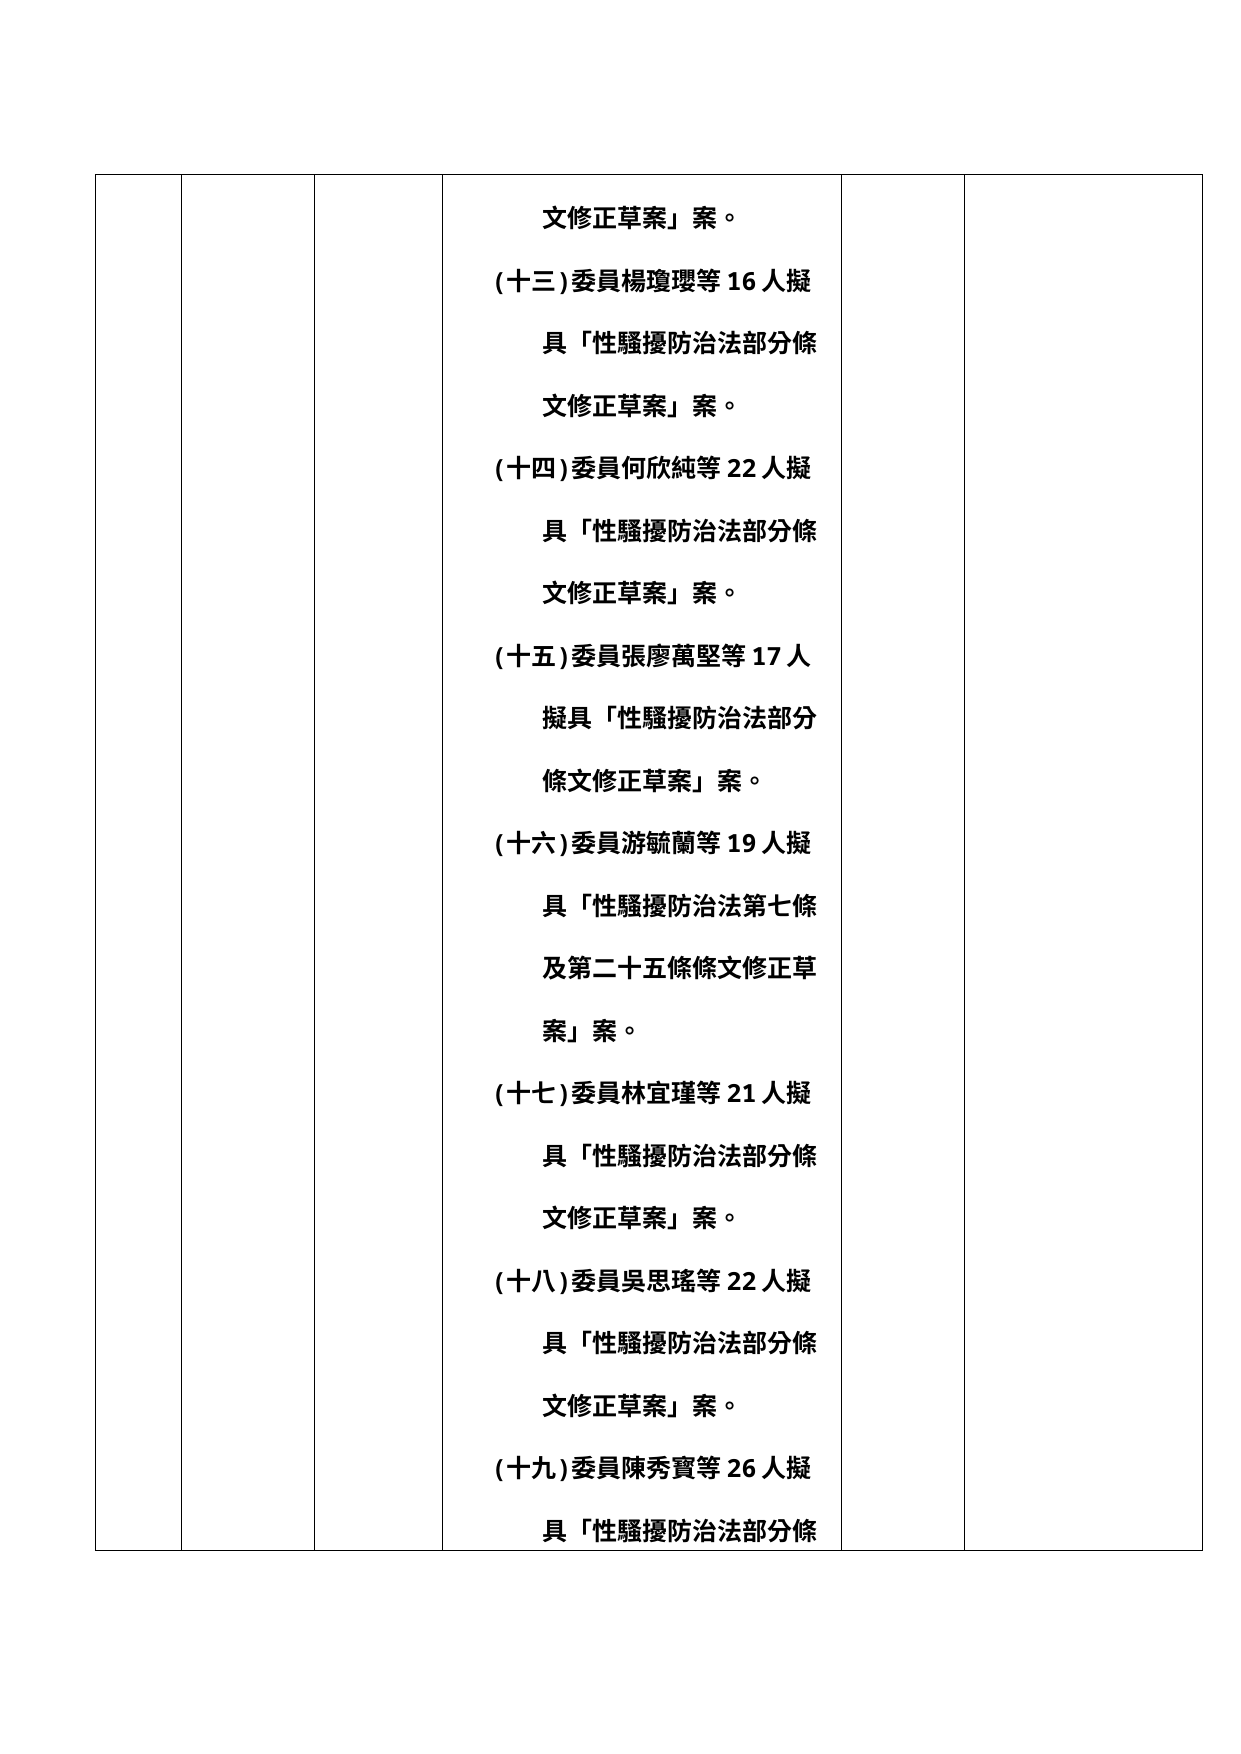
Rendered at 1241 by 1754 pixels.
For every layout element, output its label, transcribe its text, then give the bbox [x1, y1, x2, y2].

table_cell [182, 175, 314, 1550]
table_cell [965, 175, 1202, 1550]
table_cell [842, 175, 964, 1550]
table_cell 文修正草案」案。 (十三)委員楊瓊瓔等16人擬具「性騷擾防治法部分條文修正草案」案。 (十四)委員何欣純等22人擬具「性騷擾防治法部分條文修正草案」案。 (十五)委員張廖萬堅等17人擬具「性騷擾防治法部分條文修正草案」案。 (十六)委員游毓蘭等19人擬具「性騷擾防治法第七條及第二十五條條文修正草案」案。 (十七)委員林宜瑾等21人擬具「性騷擾防治法部分條文修正草案」案。 (十八)委員吳思瑤等22人擬具「性騷擾防治法部分條文修正草案」案。 (十九)委員陳秀寳等26人擬具「性騷擾防治法部分條 [443, 175, 841, 1550]
table_cell [96, 175, 181, 1550]
table_cell [315, 175, 442, 1550]
